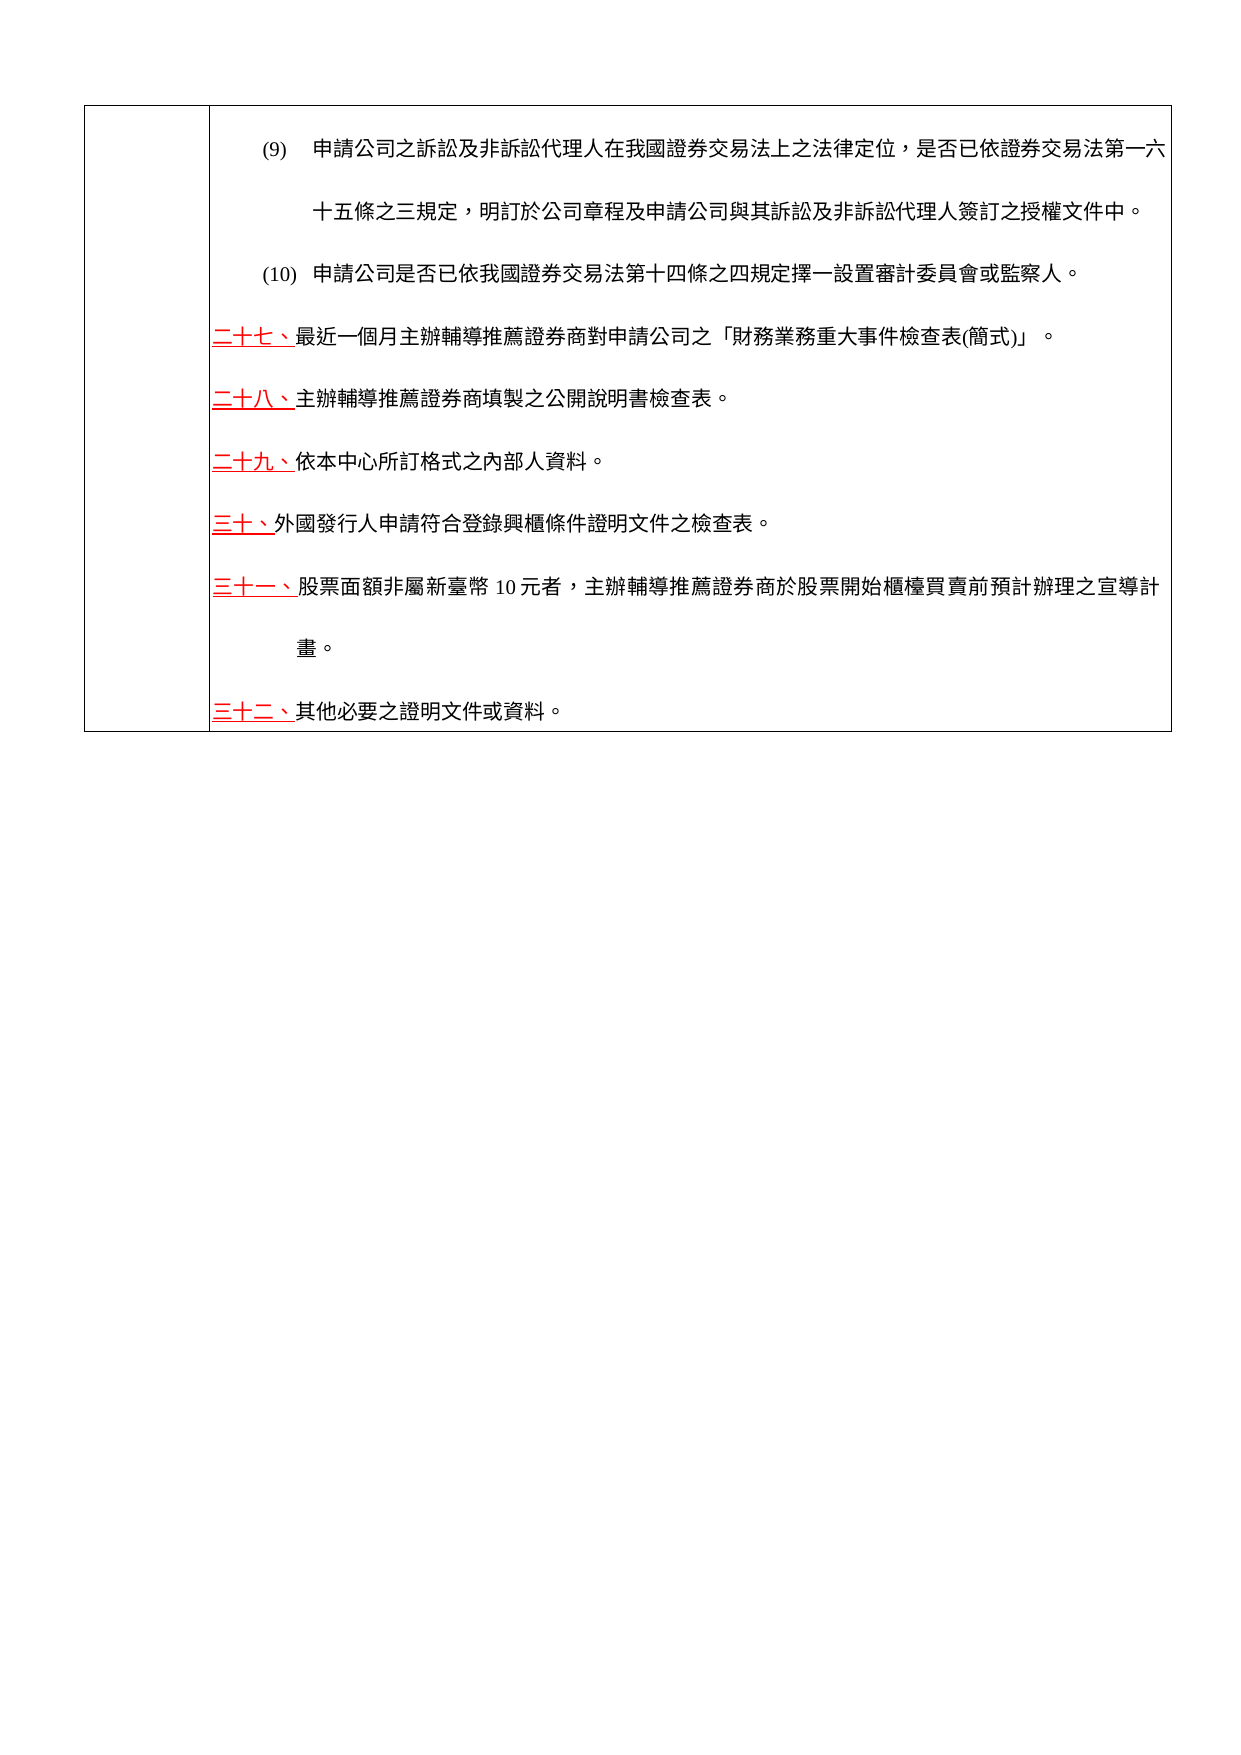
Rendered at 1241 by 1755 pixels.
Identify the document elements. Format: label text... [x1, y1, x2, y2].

table_cell 一、申請公司經我國外交部駐外單位認證之依註冊地國法律組織登記且有效存在之股份有限責任公司之證明文件影本。 二、董事會決議股票申請登錄為櫃檯買賣之議事錄影本。 三、興櫃股票櫃檯買賣契約。(另請以紙本形式提供正本五份) 四、興櫃股票櫃檯買賣登錄處理費之繳款證明。 五、採無實體發行(含私募有價證券)之登錄證明。(但其註冊地國法令另有規定者，則不適用。無實體登錄證明得於本中心核發同意函前補齊) 六、申請公司與推薦證券商簽訂輔導股票上櫃或上市契約影本。 七、訴訟及非訴訟代理人之基本資料，及該代理人係「在我國境內有住所或居所之自然人」之證明文件影本。 八、申請公司與訴訟及非訴訟代理人之授權文件影本。(授權內容至少應有「申請公司以該代理人為證券交易法在我國境內之負責人」) 九、股務代理契約影本；專業股務代理機構經臺灣集中保管結算所股份有限公司出具符合規定之證明文件。 十、負責人、董事、監察人及持股超過百分之十之股東業已參加至少三小時之證券法規或公司治理研習課程證明文件影本。 十一、董事、持股超過百分之十之股東及提出股份供輔導推薦證券商認購之股東如與他人訂有股份附買回條件之協議者，在申請日仍屬有效之協議等相關資料。 十二、申請公司為其董事及監察人投保責任保險之相關證明文件。 十三、股東會電子投票事務委任合約書影本。(註：公司登錄興櫃後股東會投票應包括電子方式，請公司留意採行電子投票之各項時程(包括股東會開會通知應載明電子投票方式等)) 十四、載明下列事項之公司章程： 將電子方式列為股東表決權行使管道之一。 董事及監察人選舉採候選人提名制度。 十五、申請公司針對下列事項出具之聲明書： 未違反「臺灣地區與大陸地區人民關係條例」相關規範： 申請公司並非依大陸地區法令組織登記者。 申請公司及其具有中華民國國籍之董事、監察人、經理人及持有公司股份超過股份總額百分之十之股東，暨申請公司所控制之營運主體係依中華民國公司法令組織設立，從事大陸地區投資者，係符合「臺灣地區與大陸地區人民關係條例」及「在大陸地區從事投資或技術合作許可辦法」等規定。 申請公司股東屬大陸地區人民來臺投資許可辦法定義之投資人者，其直接或間接持有該公司股份未逾30%，且未具有控制能力。 其他。 發行之記名股票未在海外證券市場掛牌交易，且以普通股為限。 在不違反註冊地國法令情況下，登錄興櫃後應於中華民國境內召開股東會。 若註冊地國法令規定不得於境外召開股東會者，公司已訂有得採委託投票或通訊投票之相關制度，其內容應包括具體做法、註冊地國法令對投票之限制及對中華民國股東之股東權益保護等重要事項。 申請公司於本中心指定之網際網路資訊系統輸入及上傳興櫃股票櫃檯買賣申請書所列申請資料及附件，經按確認送出即生申請效力，且輸入及上傳附件所載事項無虛偽、隱匿之情事。（訴訟及非訴訟代理人亦須簽名或蓋章） 公司與出具法律意見書之律師彼此間無下列情事： 依證券發行人財務報告編製準則第十八條規定之關係人。 其他法令規定或事實證明任何一方直接或間接控制他方之人事、財務或業務經營者。 已依我國證券交易法第十四條之四規定擇一設置審計委員會或監察人。 十六、申請公司針對下列事項出具之承諾書： 有關本中心證券商營業處所買賣興櫃股票審查準則第七條第一項第七款。 於興櫃掛牌後，若依本中心「外國發行人註冊地國股東權益保護事項檢查表」所訂之股東權益保護重要事項有修正時，應於不牴觸註冊地國法令之情形下，於最近一次股東會提案修訂公司章程。 於興櫃掛牌後，修正公司章程所訂「股東權益保護之重要事項」時，須提董事會決議十日前先向本中心申報其公司章程修正草案及律師評估意見。 於登錄興櫃後次一年度申報股東會年報時，於本中心指定之網際網路資訊申報系統申報前一年度會計師內部控制制度專案審查報告。(申請登錄興櫃併送簡易公開發行者適用) 十七、出具法律意見書之我國律師對下列事項之聲明書： 最近一年內未受法務部律師懲戒委員會懲戒。 與申請公司、簽證會計師及推薦證券商不具有下列關係： 依證券發行人財務報告編製準則第十八條規定之關係人。 其他法令規定或事實證明任何一方直接或間接控制他方之人事、財務或業務經營者。 十八、須申報之各期財務報告電子書及公開說明書電子檔上傳至本中心指定之網際網路資訊申報系統之證明文件(申請日逾申請年度第二季度終了後四十五天者，應加附申請年度第二季經會計師核閱之財務報告；申請日未逾前開日期但預計登錄日已逾者亦同，倘屬後者而未及於申請日申報，應檢附會計師出具核閱第二季財務報告之預計時程及申請公司承諾至遲於預計登錄日之前一營業日補正之承諾書) 。 十九、股務代理機構出具申請公司登錄興櫃股數之聲明書。 二十、兩家以上輔導推薦證券商之推薦書(須註明主辦及協辦輔導推薦證券商)。 二十一、輔導推薦證券商針對下列事項出具之聲明書： 符合本中心證券商營業處所買賣興櫃股票審查準則第九條及第十條之規定。 所提供之資料無虛偽隱匿或遺漏外國發行人重要財務業務資訊之情事。 二十二、申請公司及其獨立董事以外之全體董事出具承諾書，承諾公司未來倘有終止股票櫃檯買賣之情事(除興櫃轉至上櫃或上市外)，應至少由公司及其獨立董事以外之全體董事負連帶責任收購公司股票。公司出具之承諾書需經董事會決議通過。 二十三、主辦輔導推薦證券商填製「興櫃公司獨立董事（選任時）資格條件檢查表」。 二十四、主辦輔導推薦證券商填製「發行公司依證券交易法第十四條之六及其相關規定設置薪資報酬委員會檢查表」。 二十五、出具法律意見書之我國律師出具「外國發行人註冊地國股東權益保護事項檢查表」。 二十六、我國律師針對下列事項出具之意見書： 申請公司未違反「臺灣地區與大陸地區人民關係條例」相關規範： 申請公司並非依大陸地區法令組織登記者。 申請公司及其具有中華民國國籍之董事、監察人、經理人及持有公司股份超過股份總額百分之十之股東，暨申請公司所控制之營運主體係依中華民國公司法令組織設立，從事大陸地區投資者，係符合「臺灣地區與大陸地區人民關係條例」及「在大陸地區從事投資或技術合作許可辦法」等規定。 申請公司股東屬大陸地區人民來臺投資許可辦法定義之投資人者，其直接或間接持有該公司股份未逾30%，且未具有控制能力。 其他。 申請公司發行之記名股票未在證券市場掛牌交易，且以普通股為限。 申請公司截至申請時已發行之普通股是否已依註冊地國法令合法發行及流通，並全數申請櫃檯買賣。 註冊地國法令是否未限制申請公司於境外召開股東會。 若註冊地國法令規定不得於境外召開股東會者，申請公司是否已訂有委託投票或通訊投票之相關制度，且其內容是否包括具體做法、註冊地國法令對投票之限制及對中華民國股東之股東權益保護等重要事項。 申請公司是否已於公司章程或組織文件中訂定保障股東權益行使之具體內容(若未依本中心所提供之檢查表訂定，應說明原因、註冊地國規定及對我國股東權益之影響等事項)。 註冊地國及主要營運地國法令是否承認我國法院民事確定判決之效力。 申請公司之資本依其註冊地國法令得分為股份，且其股份得於中華民國境內交易。 申請公司之訴訟及非訴訟代理人在我國證券交易法上之法律定位，是否已依證券交易法第一六十五條之三規定，明訂於公司章程及申請公司與其訴訟及非訴訟代理人簽訂之授權文件中。 申請公司是否已依我國證券交易法第十四條之四規定擇一設置審計委員會或監察人。 二十七、最近一個月主辦輔導推薦證券商對申請公司之「財務業務重大事件檢查表(簡式)」。 二十八、主辦輔導推薦證券商填製之公開說明書檢查表。 二十九、依本中心所訂格式之內部人資料。 三十、外國發行人申請符合登錄興櫃條件證明文件之檢查表。 三十一、股票面額非屬新臺幣10元者，主辦輔導推薦證券商於股票開始櫃檯買賣前預計辦理之宣導計畫。 三十二、其他必要之證明文件或資料。 [210, 106, 1171, 731]
table_cell [85, 106, 209, 731]
